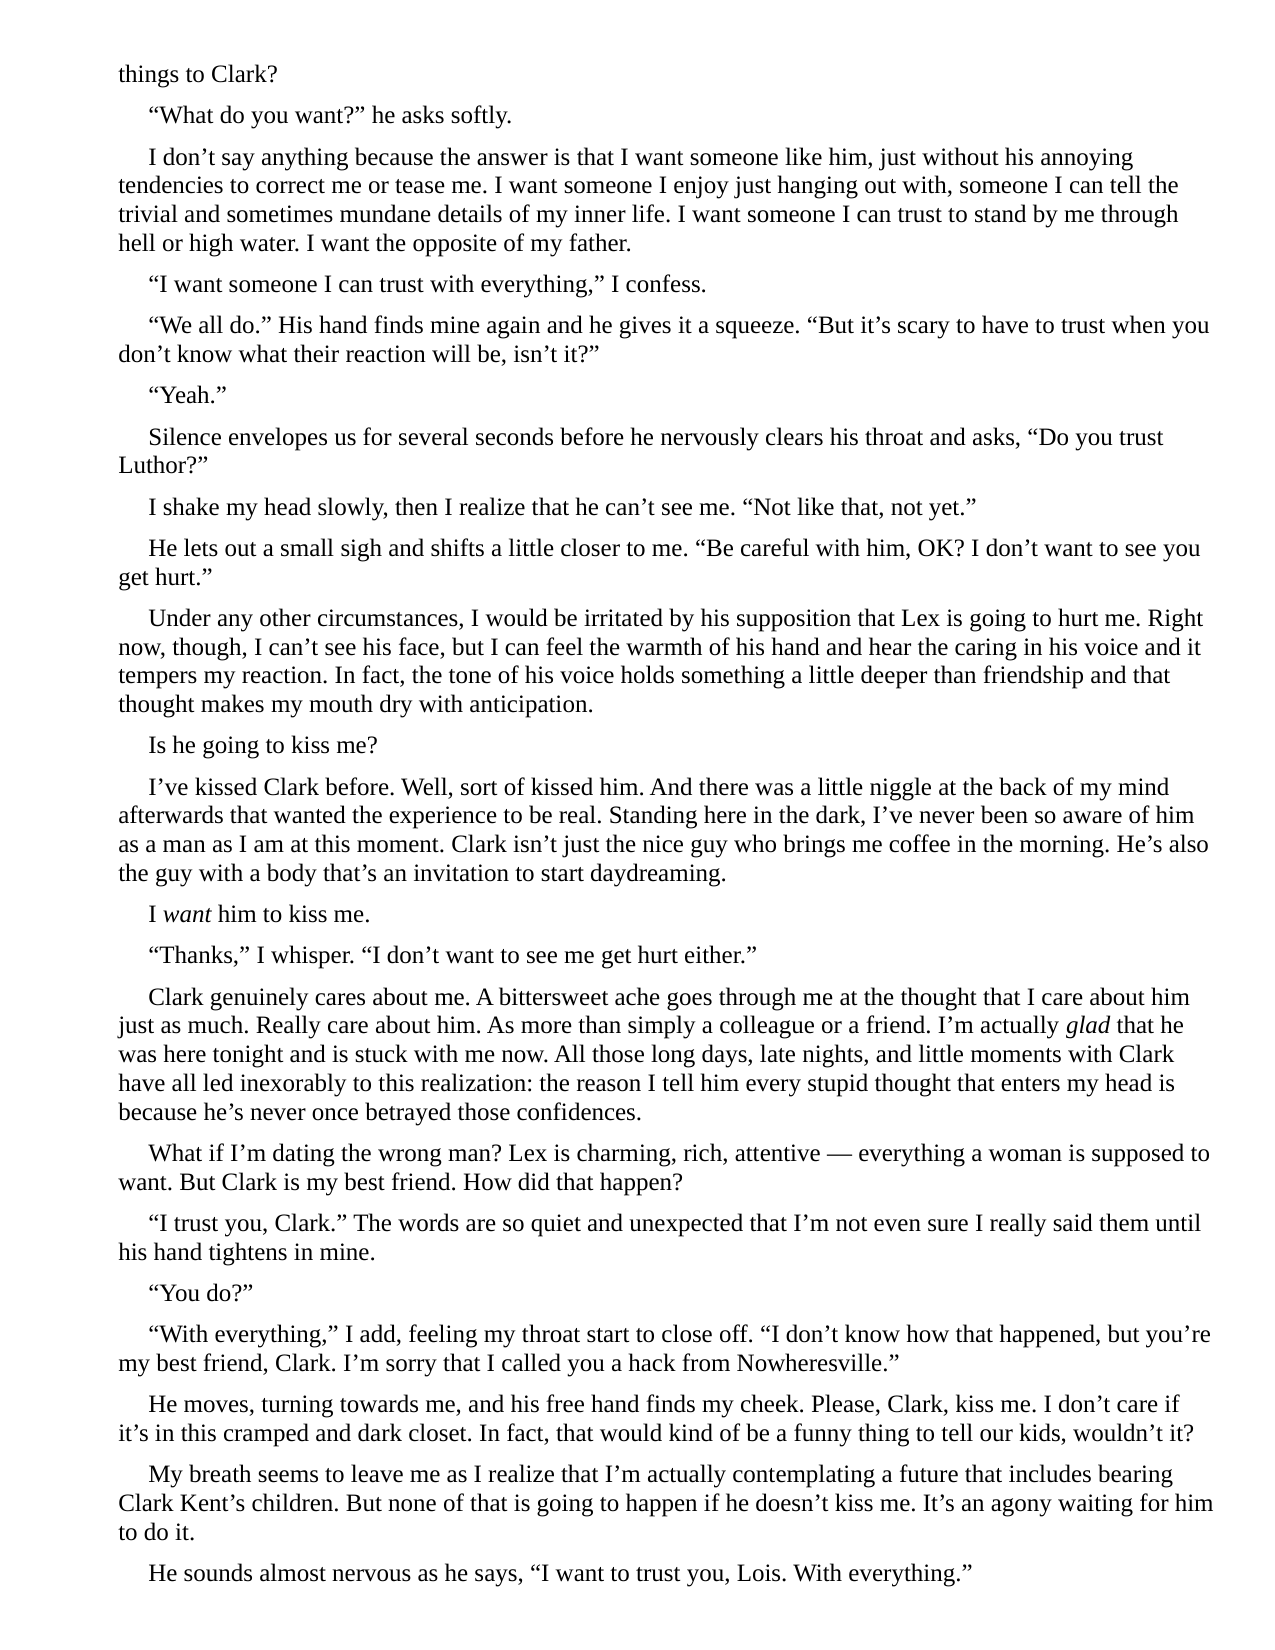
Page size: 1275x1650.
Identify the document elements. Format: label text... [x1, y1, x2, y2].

text “I want someone I can trust with everything,” I confess. [118, 269, 1216, 298]
text “You do?” [118, 1278, 1216, 1307]
text My breath seems to leave me as I realize that I’m actually contemplating a future that includes bearing Clark Kent’s children. But none of that is going to happen if he doesn’t kiss me. It’s an agony waiting for him to do it. [118, 1459, 1216, 1545]
text I’ve kissed Clark before. Well, sort of kissed him. And there was a little niggle at the back of my mind afterwards that wanted the experience to be real. Standing here in the dark, I’ve never been so aware of him as a man as I am at this moment. Clark isn’t just the nice guy who brings me coffee in the morning. He’s also the guy with a body that’s an invitation to start daydreaming. [118, 772, 1216, 887]
text Clark genuinely cares about me. A bittersweet ache goes through me at the thought that I care about him just as much. Really care about him. As more than simply a colleague or a friend. I’m actually glad that he was here tonight and is stuck with me now. All those long days, late nights, and little moments with Clark have all led inexorably to this realization: the reason I tell him every stupid thought that enters my head is because he’s never once betrayed those confidences. [118, 982, 1216, 1125]
text “Yeah.” [118, 380, 1216, 409]
text Is he going to kiss me? [118, 730, 1216, 759]
text He sounds almost nervous as he says, “I want to trust you, Lois. With everything.” [118, 1558, 1216, 1587]
text “What do you want?” he asks softly. [118, 100, 1216, 129]
text “We all do.” His hand finds mine again and he gives it a squeeze. “But it’s scary to have to trust when you don’t know what their reaction will be, isn’t it?” [118, 310, 1216, 368]
text Under any other circumstances, I would be irritated by his supposition that Lex is going to hurt me. Right now, though, I can’t see his face, but I can feel the warmth of his hand and hear the caring in his voice and it tempers my reaction. In fact, the tone of his voice holds something a little deeper than friendship and that thought makes my mouth dry with anticipation. [118, 603, 1216, 718]
text He moves, turning towards me, and his free hand finds my cheek. Please, Clark, kiss me. I don’t care if it’s in this cramped and dark closet. In fact, that would kind of be a funny thing to tell our kids, wouldn’t it? [118, 1389, 1216, 1447]
text Silence envelopes us for several seconds before he nervously clears his throat and asks, “Do you trust Luthor?” [118, 422, 1216, 479]
text He lets out a small sigh and shifts a little closer to me. “Be careful with him, OK? I don’t want to see you get hurt.” [118, 533, 1216, 590]
text “I trust you, Clark.” The words are so quiet and unexpected that I’m not even sure I really said them until his hand tightens in mine. [118, 1208, 1216, 1265]
text I shake my head slowly, then I realize that he can’t see me. “Not like that, not yet.” [118, 492, 1216, 520]
text I want him to kiss me. [118, 899, 1216, 928]
text “Thanks,” I whisper. “I don’t want to see me get hurt either.” [118, 940, 1216, 969]
text I don’t say anything because the answer is that I want someone like him, just without his annoying tendencies to correct me or tease me. I want someone I enjoy just hanging out with, someone I can tell the trivial and sometimes mundane details of my inner life. I want someone I can trust to stand by me through hell or high water. I want the opposite of my father. [118, 142, 1216, 257]
text “With everything,” I add, feeling my throat start to close off. “I don’t know how that happened, but you’re my best friend, Clark. I’m sorry that I called you a hack from Nowheresville.” [118, 1319, 1216, 1377]
text things to Clark? [118, 59, 1216, 88]
text What if I’m dating the wrong man? Lex is charming, rich, attentive — everything a woman is supposed to want. But Clark is my best friend. How did that happen? [118, 1138, 1216, 1195]
